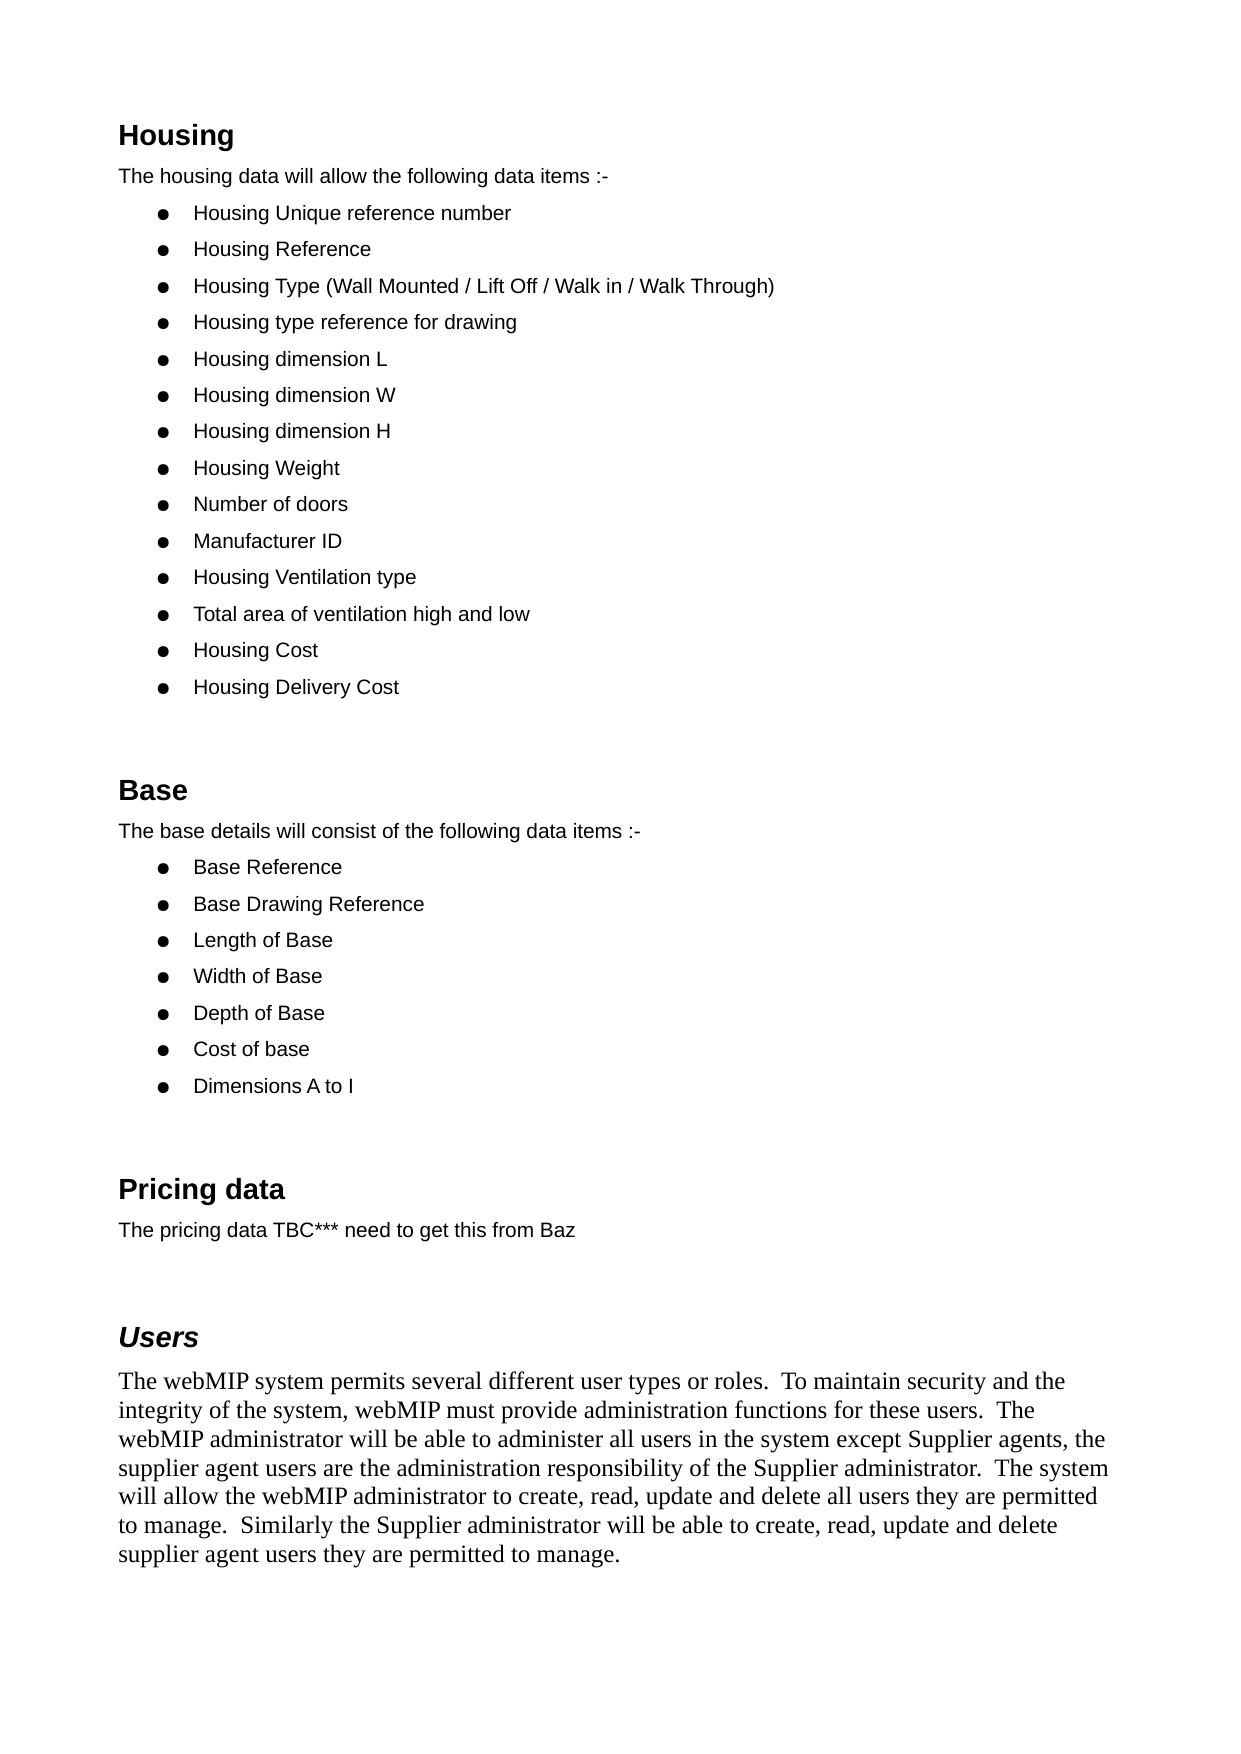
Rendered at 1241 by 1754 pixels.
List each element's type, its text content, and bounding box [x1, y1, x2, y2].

list Number of doors [156, 492, 1122, 516]
list Housing Unique reference number [156, 201, 1122, 224]
list Length of Base [156, 928, 1122, 952]
list Housing type reference for drawing [156, 310, 1122, 334]
text The base details will consist of the following data items :- [118, 818, 1122, 842]
list Dimensions A to I [156, 1074, 1122, 1098]
list Housing Reference [156, 237, 1122, 261]
list Width of Base [156, 964, 1122, 988]
list Housing Type (Wall Mounted / Lift Off / Walk in / Walk Through) [156, 273, 1122, 297]
list Housing Weight [156, 456, 1122, 480]
list Base Reference [156, 855, 1122, 879]
list Depth of Base [156, 1001, 1122, 1025]
list Housing Cost [156, 638, 1122, 662]
list Housing dimension W [156, 383, 1122, 407]
list Housing dimension L [156, 346, 1122, 370]
list Housing Delivery Cost [156, 674, 1122, 698]
subtitle Housing [118, 118, 1122, 152]
list Housing dimension H [156, 419, 1122, 443]
text The pricing data TBC*** need to get this from Baz [118, 1218, 1122, 1242]
list Cost of base [156, 1037, 1122, 1061]
list Base Drawing Reference [156, 891, 1122, 915]
list Housing Ventilation type [156, 565, 1122, 589]
list Total area of ventilation high and low [156, 602, 1122, 626]
list Manufacturer ID [156, 529, 1122, 553]
subtitle Pricing data [118, 1172, 1122, 1205]
subtitle Base [118, 772, 1122, 806]
subtitle Users [118, 1320, 1122, 1354]
text The housing data will allow the following data items :- [118, 164, 1122, 188]
text The webMIP system permits several different user types or roles. To maintain security and the integrity of the system, webMIP must provide administration functions for these users. The webMIP administrator will be able to administer all users in the system except Supplier agents, the supplier agent users are the administration responsibility of the Supplier administrator. The system will allow the webMIP administrator to create, read, update and delete all users they are permitted to manage. Similarly the Supplier administrator will be able to create, read, update and delete supplier agent users they are permitted to manage. [118, 1366, 1122, 1568]
